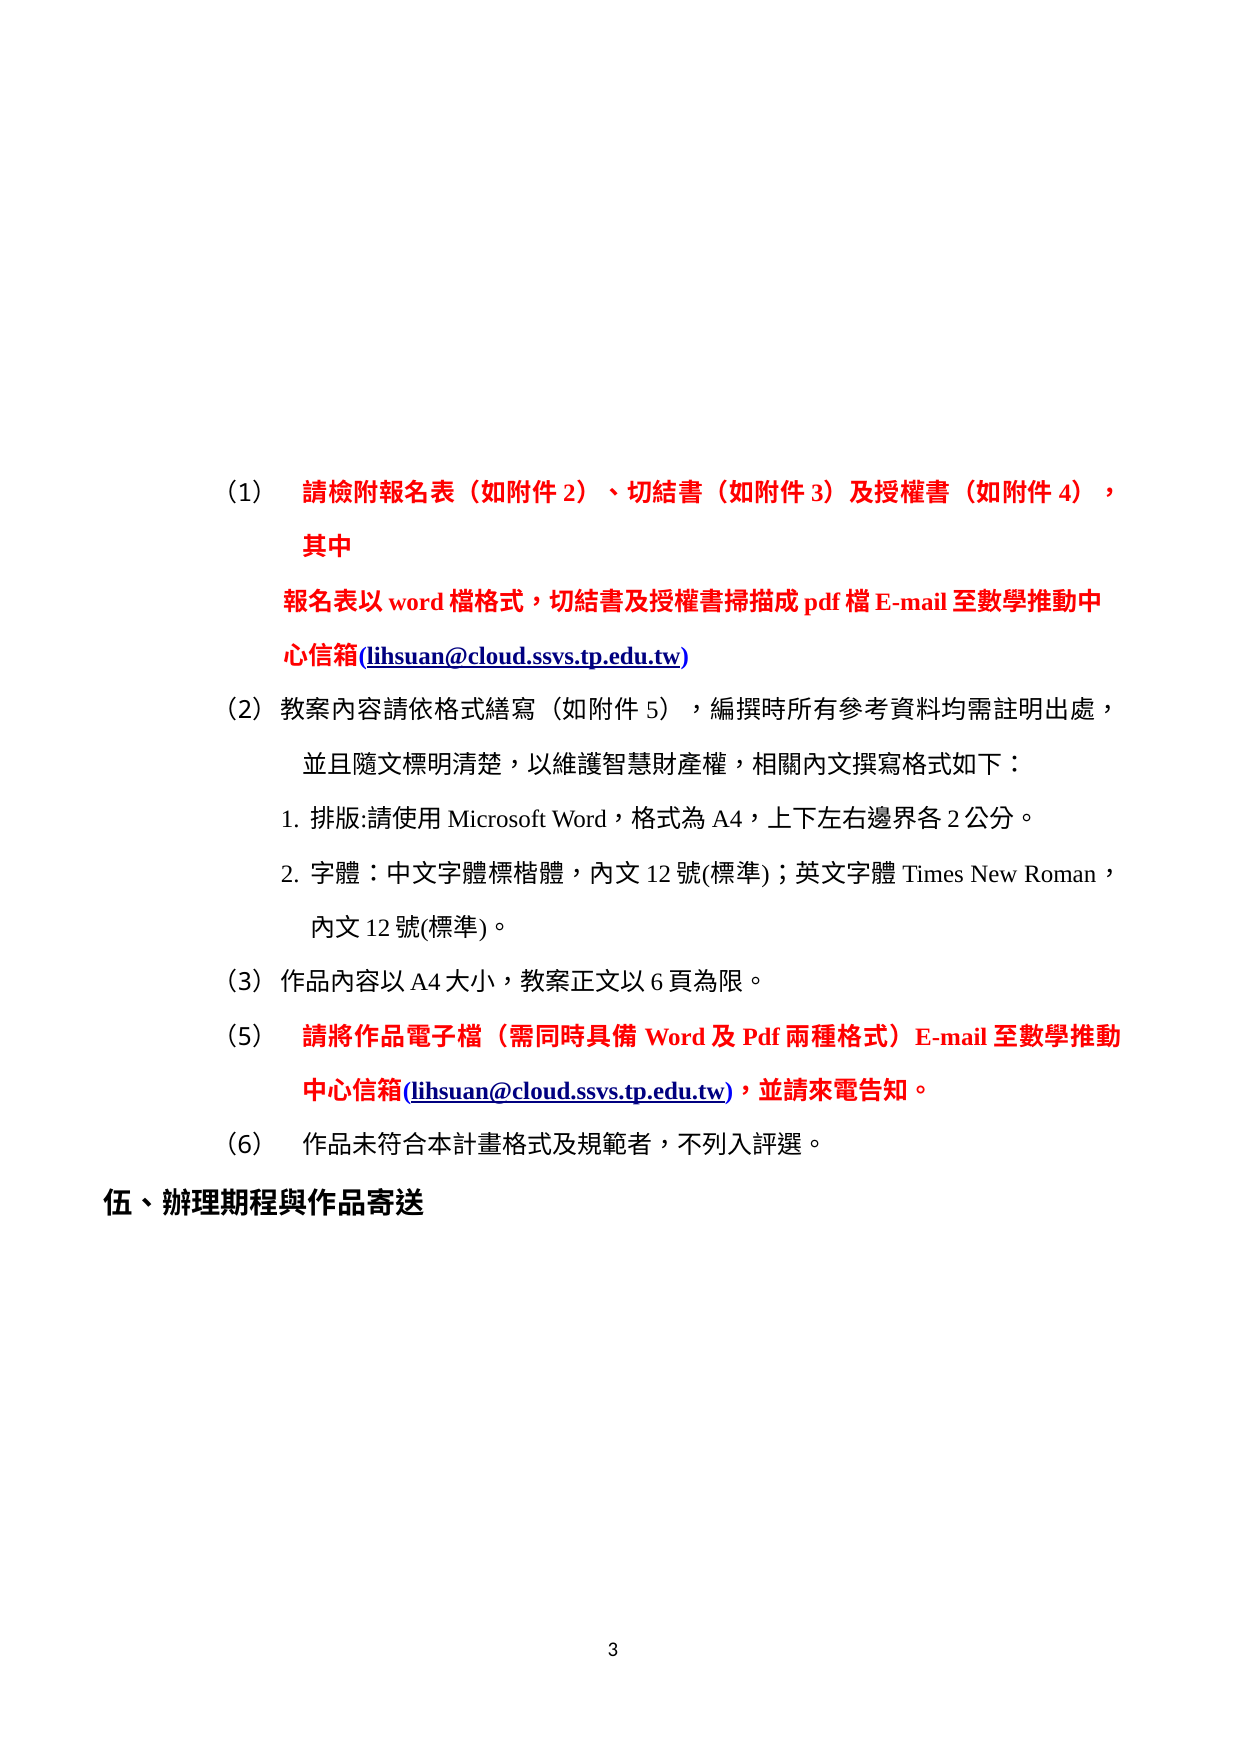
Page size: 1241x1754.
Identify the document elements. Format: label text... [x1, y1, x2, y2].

text 報名表以word檔格式，切結書及授權書掃描成pdf檔E-mail至數學推動中 [233, 581, 1122, 617]
list 請檢附報名表（如附件2）、切結書（如附件3）及授權書（如附件4），其中 [212, 472, 1122, 563]
list 教案內容請依格式繕寫（如附件5），編撰時所有參考資料均需註明出處，並且隨文標明清楚，以維護智慧財產權，相關內文撰寫格式如下： [212, 690, 1122, 781]
list 請將作品電子檔（需同時具備Word及Pdf兩種格式）E-mail至數學推動 中心信箱(lihsuan@cloud.ssvs.tp.edu.tw)，並請來電告知。 [212, 1016, 1122, 1107]
list 作品未符合本計畫格式及規範者，不列入評選。 [212, 1125, 1122, 1161]
list 字體：中文字體標楷體，內文12號(標準)；英文字體Times New Roman，內文12號(標準)。 [281, 853, 1122, 944]
list 排版:請使用Microsoft Word，格式為A4，上下左右邊界各2公分。 [281, 799, 1122, 835]
text 伍、辦理期程與作品寄送 [103, 1179, 1122, 1222]
list 作品內容以A4大小，教案正文以6頁為限。 [212, 962, 1122, 998]
text 心信箱(lihsuan@cloud.ssvs.tp.edu.tw) [233, 636, 1122, 672]
